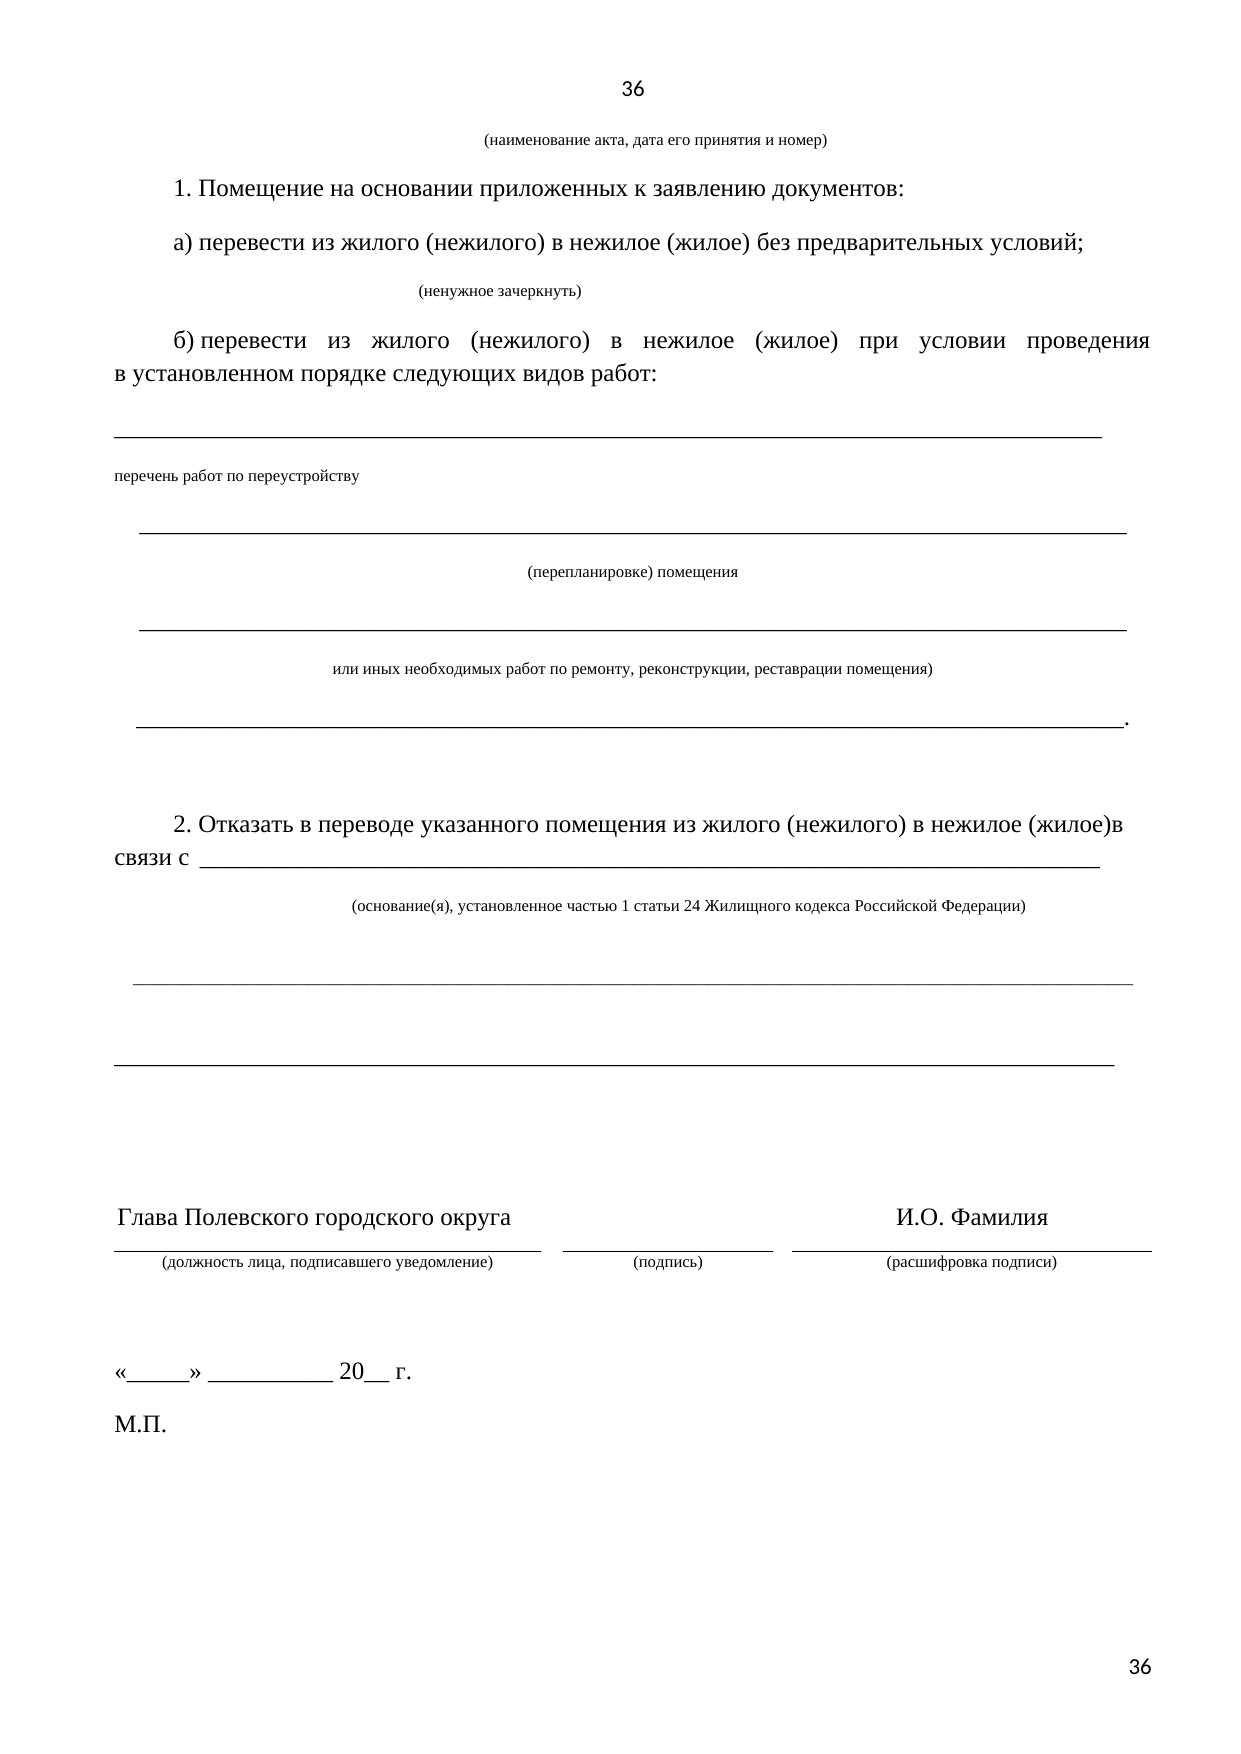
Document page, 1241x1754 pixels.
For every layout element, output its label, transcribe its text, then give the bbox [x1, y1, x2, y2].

text или иных необходимых работ по ремонту, реконструкции, реставрации помещения) [114, 659, 1152, 678]
text (наименование акта, дата его принятия и номер) [114, 130, 1152, 149]
text б) перевести из жилого (нежилого) в нежилое (жилое) при условии проведения в установленном порядке следующих видов работ: [114, 325, 1152, 386]
table_cell [773, 1251, 792, 1302]
text _______________________________________________________________________________. [114, 702, 1152, 730]
text «_____» __________ 20__ г. [114, 1356, 1152, 1384]
text (основание(я), установленное частью 1 статьи 24 Жилищного кодекса Российской Федерации) [114, 896, 1152, 915]
text ________________________________________________________________________________ [114, 1040, 1152, 1069]
table_cell (расшифровка подписи) [792, 1252, 1152, 1302]
table_header [541, 1202, 562, 1251]
text а) перевести из жилого (нежилого) в нежилое (жилое) без предварительных условий; [114, 227, 1152, 255]
table_header Глава Полевского городского округа [114, 1202, 541, 1251]
text (ненужное зачеркнуть) [114, 280, 1152, 299]
table_header [563, 1202, 773, 1251]
text _______________________________________________________________________________ [114, 508, 1152, 537]
text 1. Помещение на основании приложенных к заявлению документов: [114, 173, 1152, 201]
text (перепланировке) помещения [114, 562, 1152, 581]
text 2. Отказать в переводе указанного помещения из жилого (нежилого) в нежилое (жилое)в связи с ________________________________________________________________________ [114, 809, 1152, 871]
table_header [773, 1202, 792, 1251]
table_cell (должность лица, подписавшего уведомление) [114, 1252, 541, 1302]
text _______________________________________________________________________________ [114, 412, 1152, 440]
text _______________________________________________________________________________ [114, 605, 1152, 634]
table_cell (подпись) [563, 1252, 773, 1302]
table_header И.О. Фамилия [792, 1202, 1152, 1251]
table_cell [541, 1251, 562, 1302]
text М.П. [114, 1409, 1152, 1438]
text ________________________________________________________________________________________________________________________ [114, 968, 1152, 987]
text перечень работ по переустройству [114, 465, 1152, 484]
